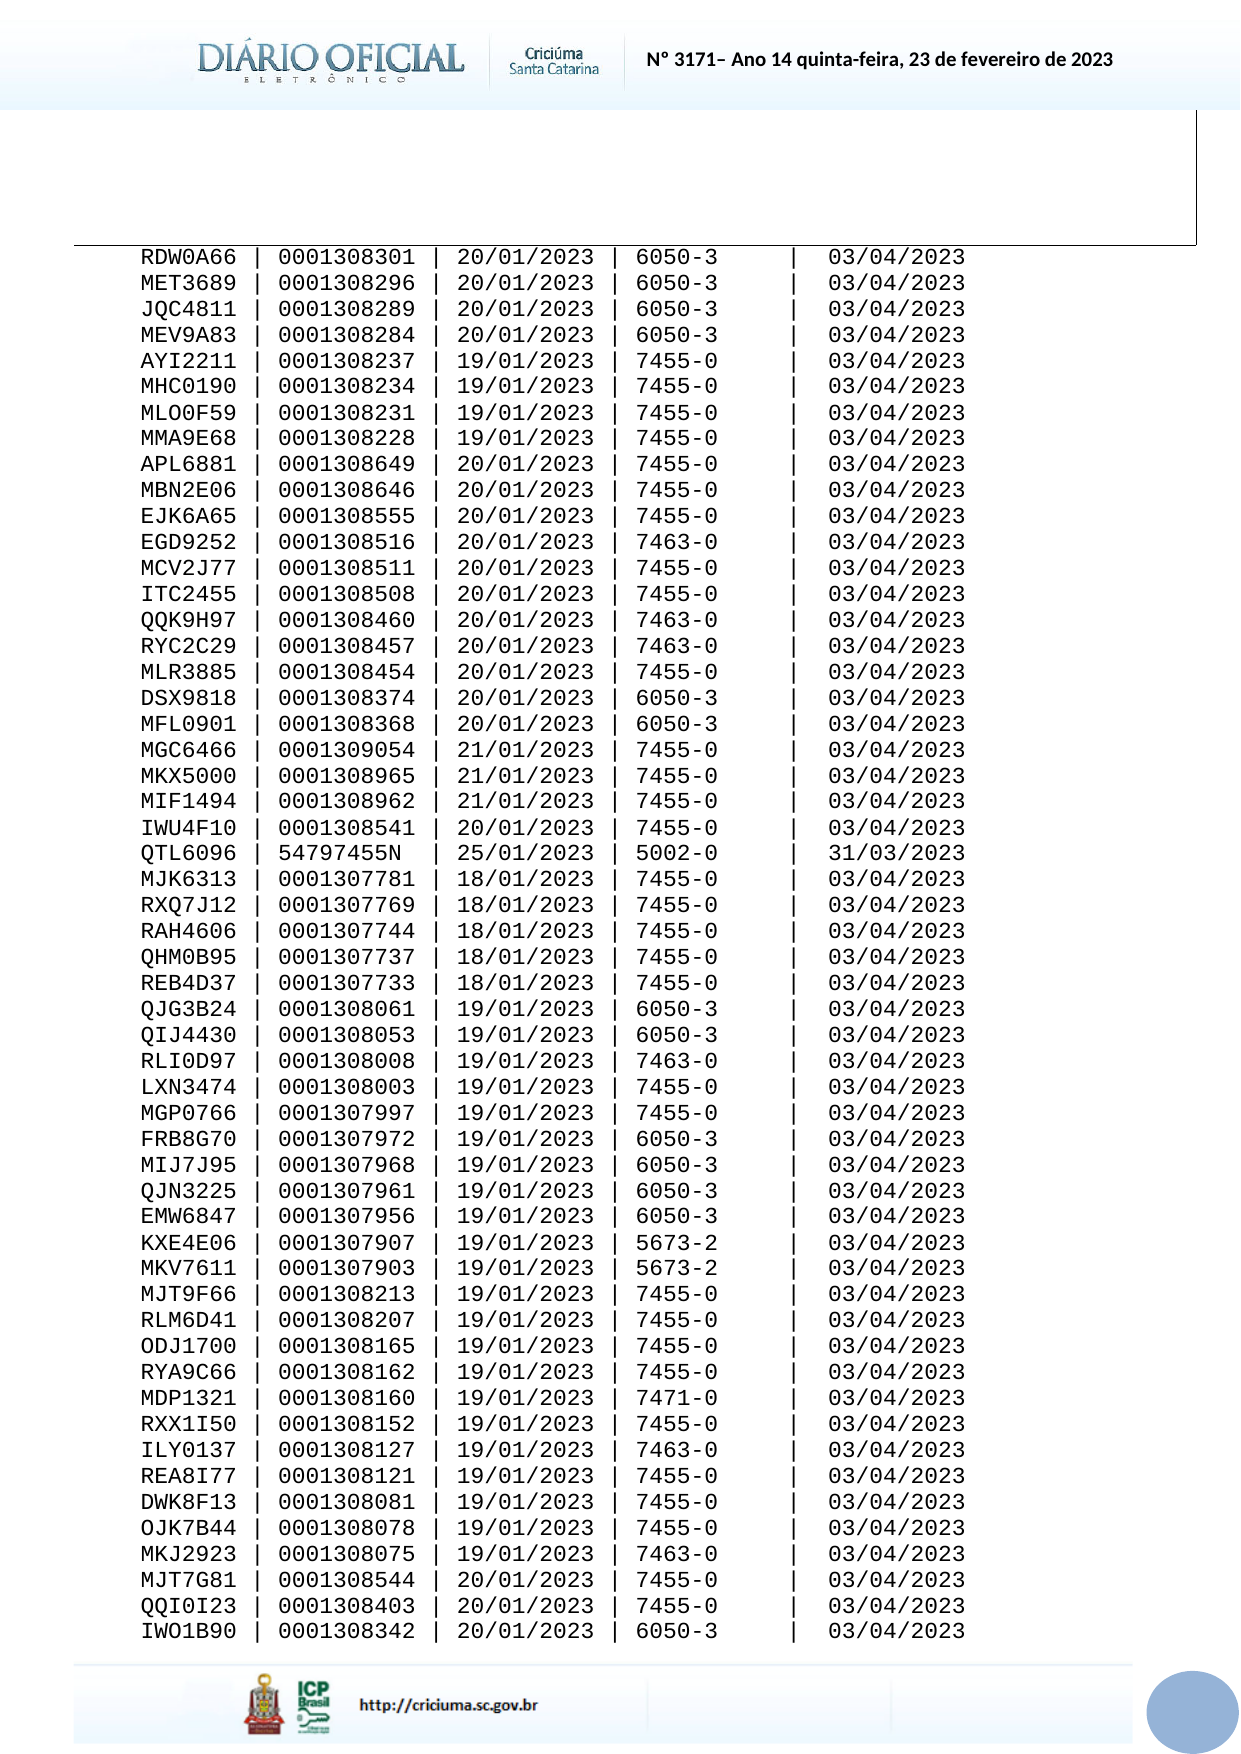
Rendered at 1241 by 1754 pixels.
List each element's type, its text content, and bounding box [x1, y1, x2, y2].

text RDW0A66 | 0001308301 | 20/01/2023 | 6050-3 | 03/04/2023 [44, 245, 1196, 271]
text IWU4F10 | 0001308541 | 20/01/2023 | 7455-0 | 03/04/2023 [44, 816, 1196, 842]
text RLM6D41 | 0001308207 | 19/01/2023 | 7455-0 | 03/04/2023 [44, 1309, 1196, 1334]
text QJN3225 | 0001307961 | 19/01/2023 | 6050-3 | 03/04/2023 [44, 1179, 1196, 1205]
text IWO1B90 | 0001308342 | 20/01/2023 | 6050-3 | 03/04/2023 [44, 1620, 1196, 1646]
text RAH4606 | 0001307744 | 18/01/2023 | 7455-0 | 03/04/2023 [44, 919, 1196, 946]
text MHC0190 | 0001308234 | 19/01/2023 | 7455-0 | 03/04/2023 [44, 375, 1196, 401]
text REA8I77 | 0001308121 | 19/01/2023 | 7455-0 | 03/04/2023 [44, 1464, 1196, 1490]
text MIF1494 | 0001308962 | 21/01/2023 | 7455-0 | 03/04/2023 [44, 790, 1196, 816]
text RXX1I50 | 0001308152 | 19/01/2023 | 7455-0 | 03/04/2023 [44, 1412, 1196, 1438]
text EJK6A65 | 0001308555 | 20/01/2023 | 7455-0 | 03/04/2023 [44, 504, 1196, 531]
text KXE4E06 | 0001307907 | 19/01/2023 | 5673-2 | 03/04/2023 [44, 1231, 1196, 1257]
text QHM0B95 | 0001307737 | 18/01/2023 | 7455-0 | 03/04/2023 [44, 946, 1196, 971]
text MBN2E06 | 0001308646 | 20/01/2023 | 7455-0 | 03/04/2023 [44, 479, 1196, 504]
text MIJ7J95 | 0001307968 | 19/01/2023 | 6050-3 | 03/04/2023 [44, 1153, 1196, 1179]
text RYA9C66 | 0001308162 | 19/01/2023 | 7455-0 | 03/04/2023 [44, 1361, 1196, 1386]
text MGC6466 | 0001309054 | 21/01/2023 | 7455-0 | 03/04/2023 [44, 738, 1196, 764]
text MEV9A83 | 0001308284 | 20/01/2023 | 6050-3 | 03/04/2023 [44, 323, 1196, 349]
text MJT7G81 | 0001308544 | 20/01/2023 | 7455-0 | 03/04/2023 [44, 1568, 1196, 1594]
text RYC2C29 | 0001308457 | 20/01/2023 | 7463-0 | 03/04/2023 [44, 634, 1196, 660]
text MCV2J77 | 0001308511 | 20/01/2023 | 7455-0 | 03/04/2023 [44, 556, 1196, 582]
text MJK6313 | 0001307781 | 18/01/2023 | 7455-0 | 03/04/2023 [44, 868, 1196, 894]
text MGP0766 | 0001307997 | 19/01/2023 | 7455-0 | 03/04/2023 [44, 1101, 1196, 1127]
text OJK7B44 | 0001308078 | 19/01/2023 | 7455-0 | 03/04/2023 [44, 1516, 1196, 1542]
text QTL6096 | 54797455N | 25/01/2023 | 5002-0 | 31/03/2023 [44, 842, 1196, 868]
text APL6881 | 0001308649 | 20/01/2023 | 7455-0 | 03/04/2023 [44, 453, 1196, 479]
text MKV7611 | 0001307903 | 19/01/2023 | 5673-2 | 03/04/2023 [44, 1257, 1196, 1283]
text ODJ1700 | 0001308165 | 19/01/2023 | 7455-0 | 03/04/2023 [44, 1334, 1196, 1361]
text ILY0137 | 0001308127 | 19/01/2023 | 7463-0 | 03/04/2023 [44, 1438, 1196, 1464]
text EMW6847 | 0001307956 | 19/01/2023 | 6050-3 | 03/04/2023 [44, 1205, 1196, 1231]
text FRB8G70 | 0001307972 | 19/01/2023 | 6050-3 | 03/04/2023 [44, 1127, 1196, 1153]
text MFL0901 | 0001308368 | 20/01/2023 | 6050-3 | 03/04/2023 [44, 712, 1196, 738]
text MKX5000 | 0001308965 | 21/01/2023 | 7455-0 | 03/04/2023 [44, 764, 1196, 790]
text LXN3474 | 0001308003 | 19/01/2023 | 7455-0 | 03/04/2023 [44, 1075, 1196, 1101]
text REB4D37 | 0001307733 | 18/01/2023 | 7455-0 | 03/04/2023 [44, 971, 1196, 997]
text AYI2211 | 0001308237 | 19/01/2023 | 7455-0 | 03/04/2023 [44, 349, 1196, 375]
text MKJ2923 | 0001308075 | 19/01/2023 | 7463-0 | 03/04/2023 [44, 1542, 1196, 1568]
text MDP1321 | 0001308160 | 19/01/2023 | 7471-0 | 03/04/2023 [44, 1386, 1196, 1412]
text QIJ4430 | 0001308053 | 19/01/2023 | 6050-3 | 03/04/2023 [44, 1023, 1196, 1049]
text MMA9E68 | 0001308228 | 19/01/2023 | 7455-0 | 03/04/2023 [44, 427, 1196, 453]
text RLI0D97 | 0001308008 | 19/01/2023 | 7463-0 | 03/04/2023 [44, 1049, 1196, 1075]
text RXQ7J12 | 0001307769 | 18/01/2023 | 7455-0 | 03/04/2023 [44, 894, 1196, 919]
text DSX9818 | 0001308374 | 20/01/2023 | 6050-3 | 03/04/2023 [44, 686, 1196, 712]
text MJT9F66 | 0001308213 | 19/01/2023 | 7455-0 | 03/04/2023 [44, 1283, 1196, 1309]
text QQK9H97 | 0001308460 | 20/01/2023 | 7463-0 | 03/04/2023 [44, 608, 1196, 634]
text MLR3885 | 0001308454 | 20/01/2023 | 7455-0 | 03/04/2023 [44, 660, 1196, 686]
text DWK8F13 | 0001308081 | 19/01/2023 | 7455-0 | 03/04/2023 [44, 1490, 1196, 1516]
text MET3689 | 0001308296 | 20/01/2023 | 6050-3 | 03/04/2023 [44, 271, 1196, 297]
text EGD9252 | 0001308516 | 20/01/2023 | 7463-0 | 03/04/2023 [44, 531, 1196, 556]
text QJG3B24 | 0001308061 | 19/01/2023 | 6050-3 | 03/04/2023 [44, 997, 1196, 1023]
text ITC2455 | 0001308508 | 20/01/2023 | 7455-0 | 03/04/2023 [44, 582, 1196, 608]
text QQI0I23 | 0001308403 | 20/01/2023 | 7455-0 | 03/04/2023 [44, 1594, 1196, 1620]
text JQC4811 | 0001308289 | 20/01/2023 | 6050-3 | 03/04/2023 [44, 297, 1196, 323]
text MLO0F59 | 0001308231 | 19/01/2023 | 7455-0 | 03/04/2023 [44, 401, 1196, 427]
